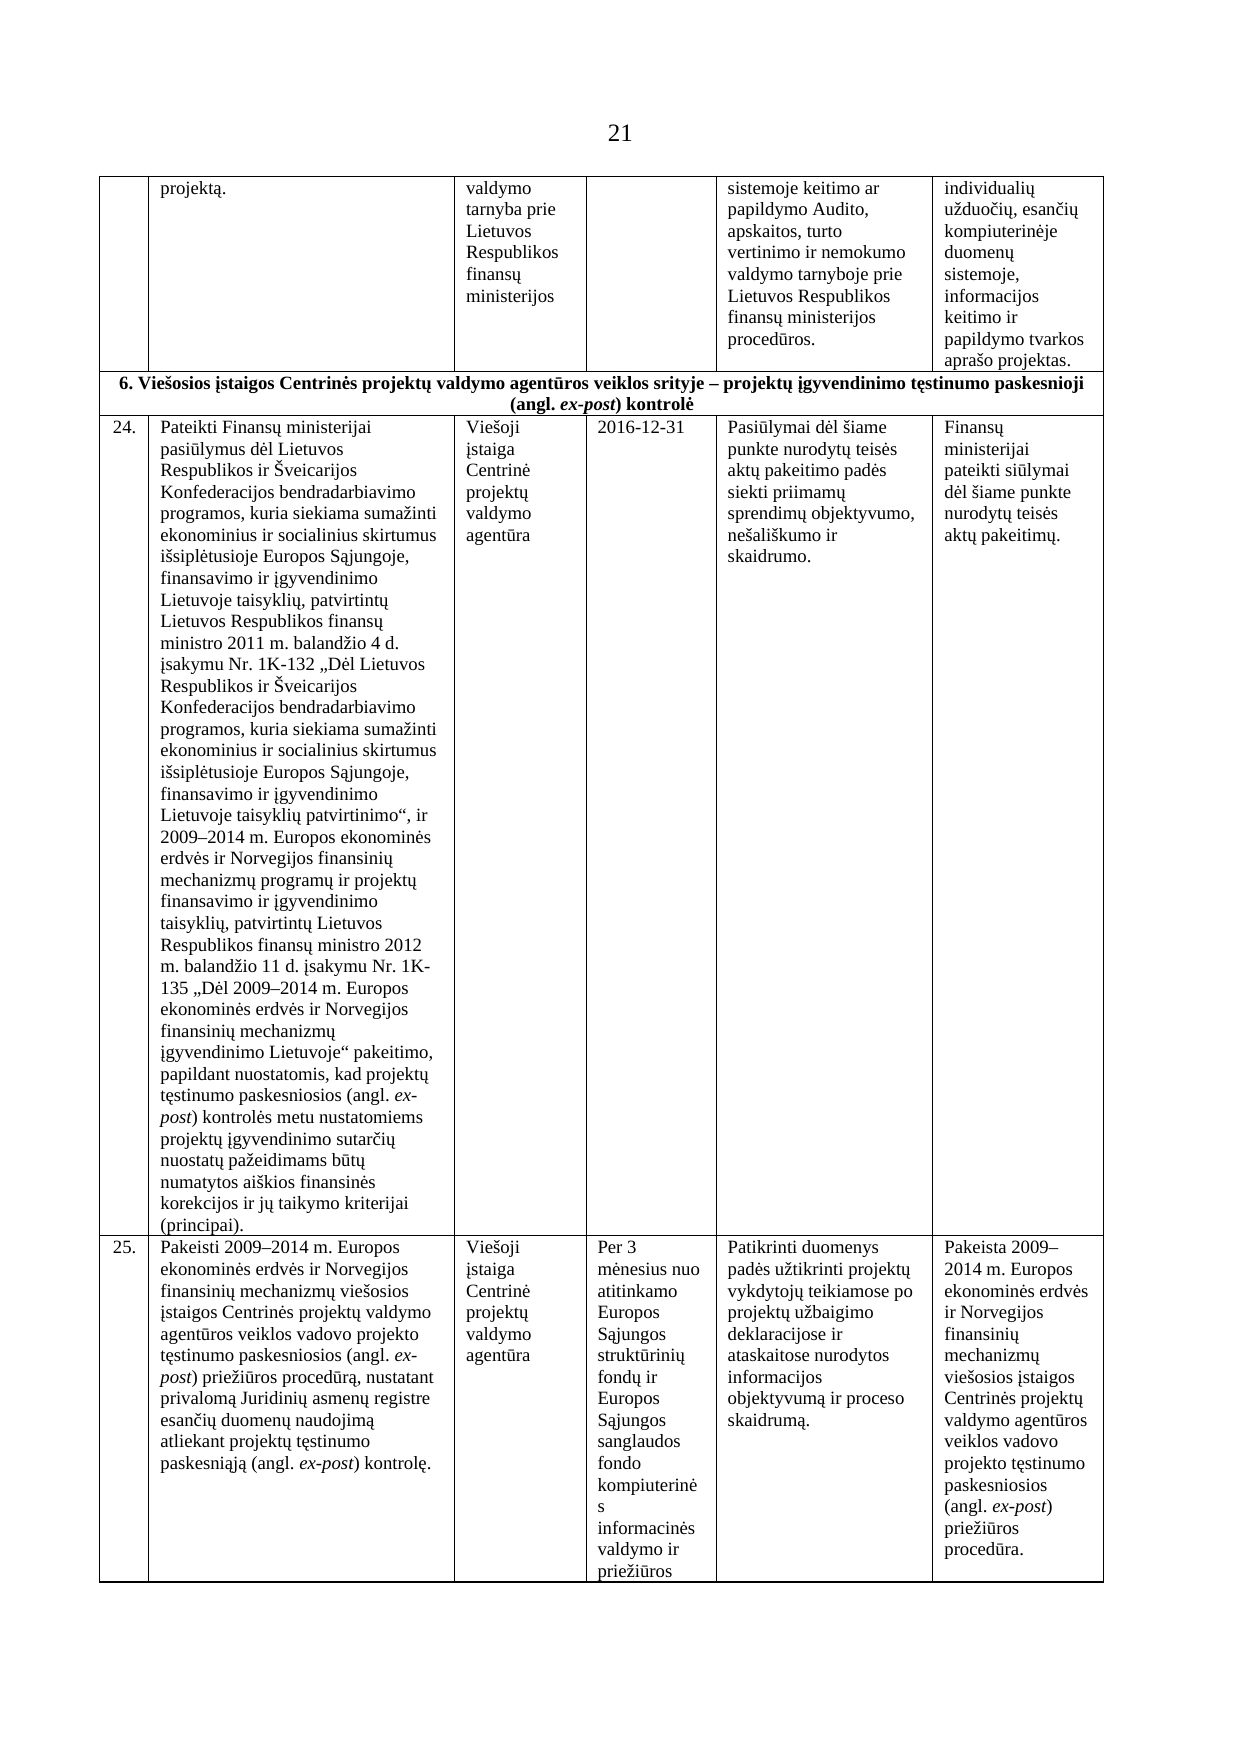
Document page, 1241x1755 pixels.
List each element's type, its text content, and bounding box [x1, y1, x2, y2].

table_cell [587, 177, 716, 371]
table_cell 25. [100, 1236, 148, 1581]
table_cell individualių užduočių, esančių kompiuterinėje duomenų sistemoje, informacijos keitimo ir papildymo tvarkos aprašo projektas. [933, 177, 1103, 371]
table_cell Pasiūlymai dėl šiame punkte nurodytų teisės aktų pakeitimo padės siekti priimamų sprendimų objektyvumo, nešališkumo ir skaidrumo. [717, 416, 932, 1235]
table_cell 24. [100, 416, 148, 1235]
table_cell 6. Viešosios įstaigos Centrinės projektų valdymo agentūros veiklos srityje – projektų įgyvendinimo tęstinumo paskesnioji (angl. ex-post) kontrolė [100, 372, 1103, 415]
table_cell Pakeista 2009–2014 m. Europos ekonominės erdvės ir Norvegijos finansinių mechanizmų viešosios įstaigos Centrinės projektų valdymo agentūros veiklos vadovo projekto tęstinumo paskesniosios (angl. ex-post) priežiūros procedūra. [933, 1236, 1103, 1581]
table_cell projektą. [149, 177, 454, 371]
table_cell 2016-12-31 [587, 416, 716, 1235]
table_cell Finansų ministerijai pateikti siūlymai dėl šiame punkte nurodytų teisės aktų pakeitimų. [933, 416, 1103, 1235]
table_cell Patikrinti duomenys padės užtikrinti projektų vykdytojų teikiamose po projektų užbaigimo deklaracijose ir ataskaitose nurodytos informacijos objektyvumą ir proceso skaidrumą. [717, 1236, 932, 1581]
table_cell Pateikti Finansų ministerijai pasiūlymus dėl Lietuvos Respublikos ir Šveicarijos Konfederacijos bendradarbiavimo programos, kuria siekiama sumažinti ekonominius ir socialinius skirtumus išsiplėtusioje Europos Sąjungoje, finansavimo ir įgyvendinimo Lietuvoje taisyklių, patvirtintų Lietuvos Respublikos finansų ministro 2011 m. balandžio 4 d. įsakymu Nr. 1K-132 „Dėl Lietuvos Respublikos ir Šveicarijos Konfederacijos bendradarbiavimo programos, kuria siekiama sumažinti ekonominius ir socialinius skirtumus išsiplėtusioje Europos Sąjungoje, finansavimo ir įgyvendinimo Lietuvoje taisyklių patvirtinimo“, ir 2009–2014 m. Europos ekonominės erdvės ir Norvegijos finansinių mechanizmų programų ir projektų finansavimo ir įgyvendinimo taisyklių, patvirtintų Lietuvos Respublikos finansų ministro 2012 m. balandžio 11 d. įsakymu Nr. 1K-135 „Dėl 2009–2014 m. Europos ekonominės erdvės ir Norvegijos finansinių mechanizmų įgyvendinimo Lietuvoje“ pakeitimo, papildant nuostatomis, kad projektų tęstinumo paskesniosios (angl. ex-post) kontrolės metu nustatomiems projektų įgyvendinimo sutarčių nuostatų pažeidimams būtų numatytos aiškios finansinės korekcijos ir jų taikymo kriterijai (principai). [149, 416, 454, 1235]
table_cell [100, 177, 148, 371]
table_cell Viešoji įstaiga Centrinė projektų valdymo agentūra [455, 1236, 586, 1581]
table_cell Per 3 mėnesius nuo atitinkamo Europos Sąjungos struktūrinių fondų ir Europos Sąjungos sanglaudos fondo kompiuterinės informacinės valdymo ir priežiūros [587, 1236, 716, 1581]
table_cell Pakeisti 2009–2014 m. Europos ekonominės erdvės ir Norvegijos finansinių mechanizmų viešosios įstaigos Centrinės projektų valdymo agentūros veiklos vadovo projekto tęstinumo paskesniosios (angl. ex-post) priežiūros procedūrą, nustatant privalomą Juridinių asmenų registre esančių duomenų naudojimą atliekant projektų tęstinumo paskesniąją (angl. ex-post) kontrolę. [149, 1236, 454, 1581]
table_cell Viešoji įstaiga Centrinė projektų valdymo agentūra [455, 416, 586, 1235]
table_cell sistemoje keitimo ar papildymo Audito, apskaitos, turto vertinimo ir nemokumo valdymo tarnyboje prie Lietuvos Respublikos finansų ministerijos procedūros. [717, 177, 932, 371]
table_cell valdymo tarnyba prie Lietuvos Respublikos finansų ministerijos [455, 177, 586, 371]
